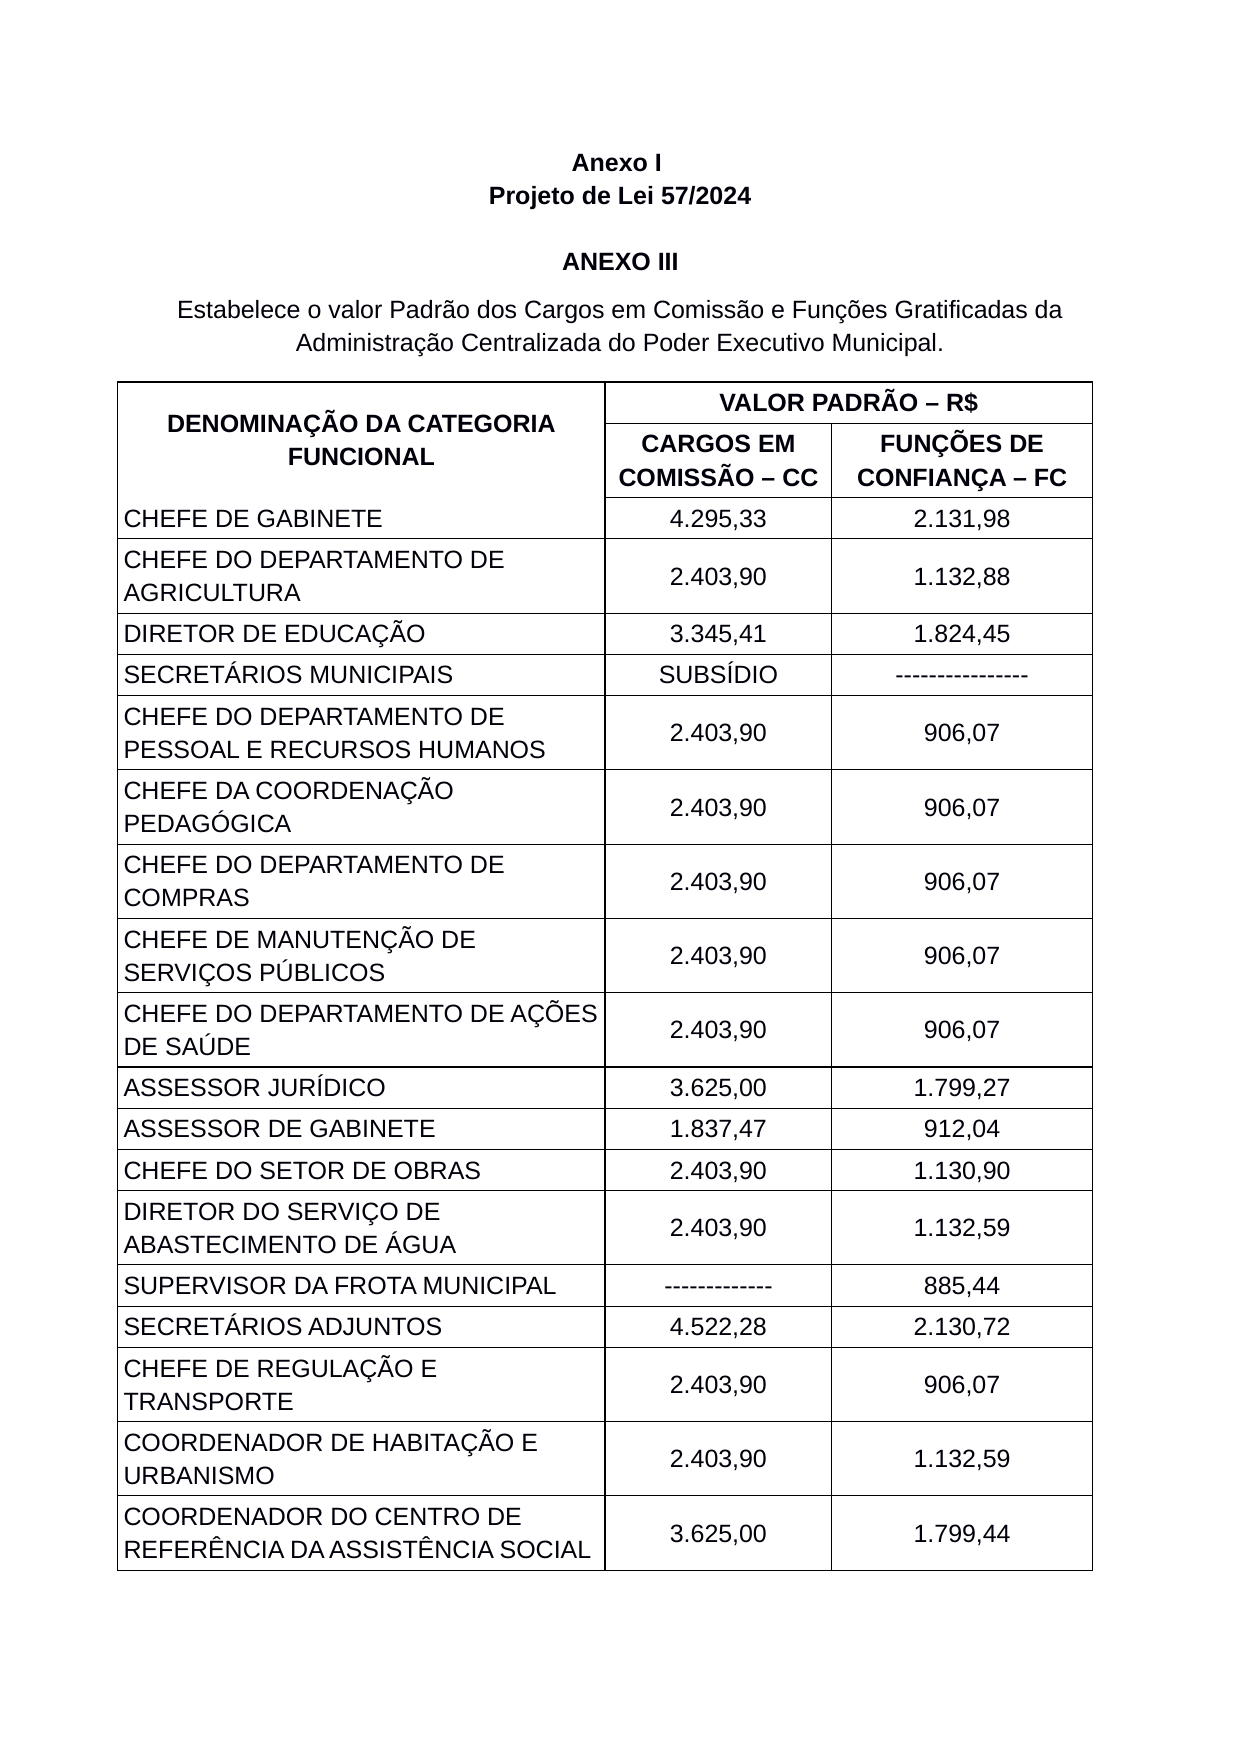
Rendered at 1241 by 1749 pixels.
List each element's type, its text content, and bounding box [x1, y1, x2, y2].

text Estabelece o valor Padrão dos Cargos em Comissão e Funções Gratificadas da Administração Centralizada do Poder Executivo Municipal. [118, 294, 1122, 356]
table_cell 885,44 [832, 1265, 1092, 1306]
table_cell CHEFE DO DEPARTAMENTO DE PESSOAL E RECURSOS HUMANOS [118, 696, 604, 769]
table_cell 4.295,33 [606, 498, 831, 538]
table_cell 2.403,90 [606, 1191, 831, 1264]
table_header DENOMINAÇÃO DA CATEGORIA FUNCIONAL [118, 383, 604, 497]
table_cell 2.403,90 [606, 1348, 831, 1421]
table_cell 906,07 [832, 993, 1092, 1066]
table_cell 2.403,90 [606, 1150, 831, 1190]
table_cell 906,07 [832, 845, 1092, 918]
table_cell 3.625,00 [606, 1496, 831, 1570]
table_cell CHEFE DO DEPARTAMENTO DE AÇÕES DE SAÚDE [118, 993, 604, 1066]
table_cell SUPERVISOR DA FROTA MUNICIPAL [118, 1265, 604, 1306]
table_cell 906,07 [832, 770, 1092, 843]
table_header VALOR PADRÃO – R$ [606, 383, 1092, 423]
table_cell CHEFE DE REGULAÇÃO E TRANSPORTE [118, 1348, 604, 1421]
table_cell 1.132,88 [832, 539, 1092, 612]
table_cell 1.837,47 [606, 1109, 831, 1149]
table_cell CHEFE DE GABINETE [118, 497, 604, 538]
table_cell 2.403,90 [606, 770, 831, 843]
table_cell 3.345,41 [606, 614, 831, 654]
table_cell ASSESSOR JURÍDICO [118, 1068, 604, 1108]
table_cell SECRETÁRIOS MUNICIPAIS [118, 655, 604, 695]
text ANEXO III [118, 247, 1122, 275]
table_cell CHEFE DO DEPARTAMENTO DE COMPRAS [118, 845, 604, 918]
table_cell ASSESSOR DE GABINETE [118, 1109, 604, 1149]
table_cell CHEFE DO SETOR DE OBRAS [118, 1150, 604, 1190]
table_cell SECRETÁRIOS ADJUNTOS [118, 1307, 604, 1347]
table_cell CARGOS EM COMISSÃO – CC [606, 424, 831, 497]
table_cell 2.403,90 [606, 845, 831, 918]
table_cell CHEFE DO DEPARTAMENTO DE AGRICULTURA [118, 539, 604, 612]
table_cell 906,07 [832, 1348, 1092, 1421]
table_cell 2.403,90 [606, 1422, 831, 1495]
table_cell 2.403,90 [606, 696, 831, 769]
table_cell ---------------- [832, 655, 1092, 695]
table_cell 1.824,45 [832, 614, 1092, 654]
table_cell SUBSÍDIO [606, 655, 831, 695]
text Anexo I [118, 148, 1122, 176]
table_cell ------------- [606, 1265, 831, 1306]
table_cell 1.799,27 [832, 1068, 1092, 1108]
table_cell COORDENADOR DO CENTRO DE REFERÊNCIA DA ASSISTÊNCIA SOCIAL [118, 1496, 604, 1570]
text Projeto de Lei 57/2024 [118, 181, 1122, 209]
table_cell 1.132,59 [832, 1191, 1092, 1264]
table_cell COORDENADOR DE HABITAÇÃO E URBANISMO [118, 1422, 604, 1495]
table_cell 1.799,44 [832, 1496, 1092, 1570]
table_cell 2.403,90 [606, 993, 831, 1066]
table_cell CHEFE DA COORDENAÇÃO PEDAGÓGICA [118, 770, 604, 843]
table_cell 2.403,90 [606, 919, 831, 992]
table_cell FUNÇÕES DE CONFIANÇA – FC [832, 424, 1092, 497]
table_cell 2.403,90 [606, 539, 831, 612]
table_cell CHEFE DE MANUTENÇÃO DE SERVIÇOS PÚBLICOS [118, 919, 604, 992]
table_cell 3.625,00 [606, 1068, 831, 1108]
table_cell 4.522,28 [606, 1307, 831, 1347]
table_cell DIRETOR DO SERVIÇO DE ABASTECIMENTO DE ÁGUA [118, 1191, 604, 1264]
table_cell 1.130,90 [832, 1150, 1092, 1190]
table_cell DIRETOR DE EDUCAÇÃO [118, 614, 604, 654]
table_cell 1.132,59 [832, 1422, 1092, 1495]
table_cell 2.131,98 [832, 498, 1092, 538]
table_cell 906,07 [832, 919, 1092, 992]
table_cell 2.130,72 [832, 1307, 1092, 1347]
table_cell 906,07 [832, 696, 1092, 769]
table_cell 912,04 [832, 1109, 1092, 1149]
